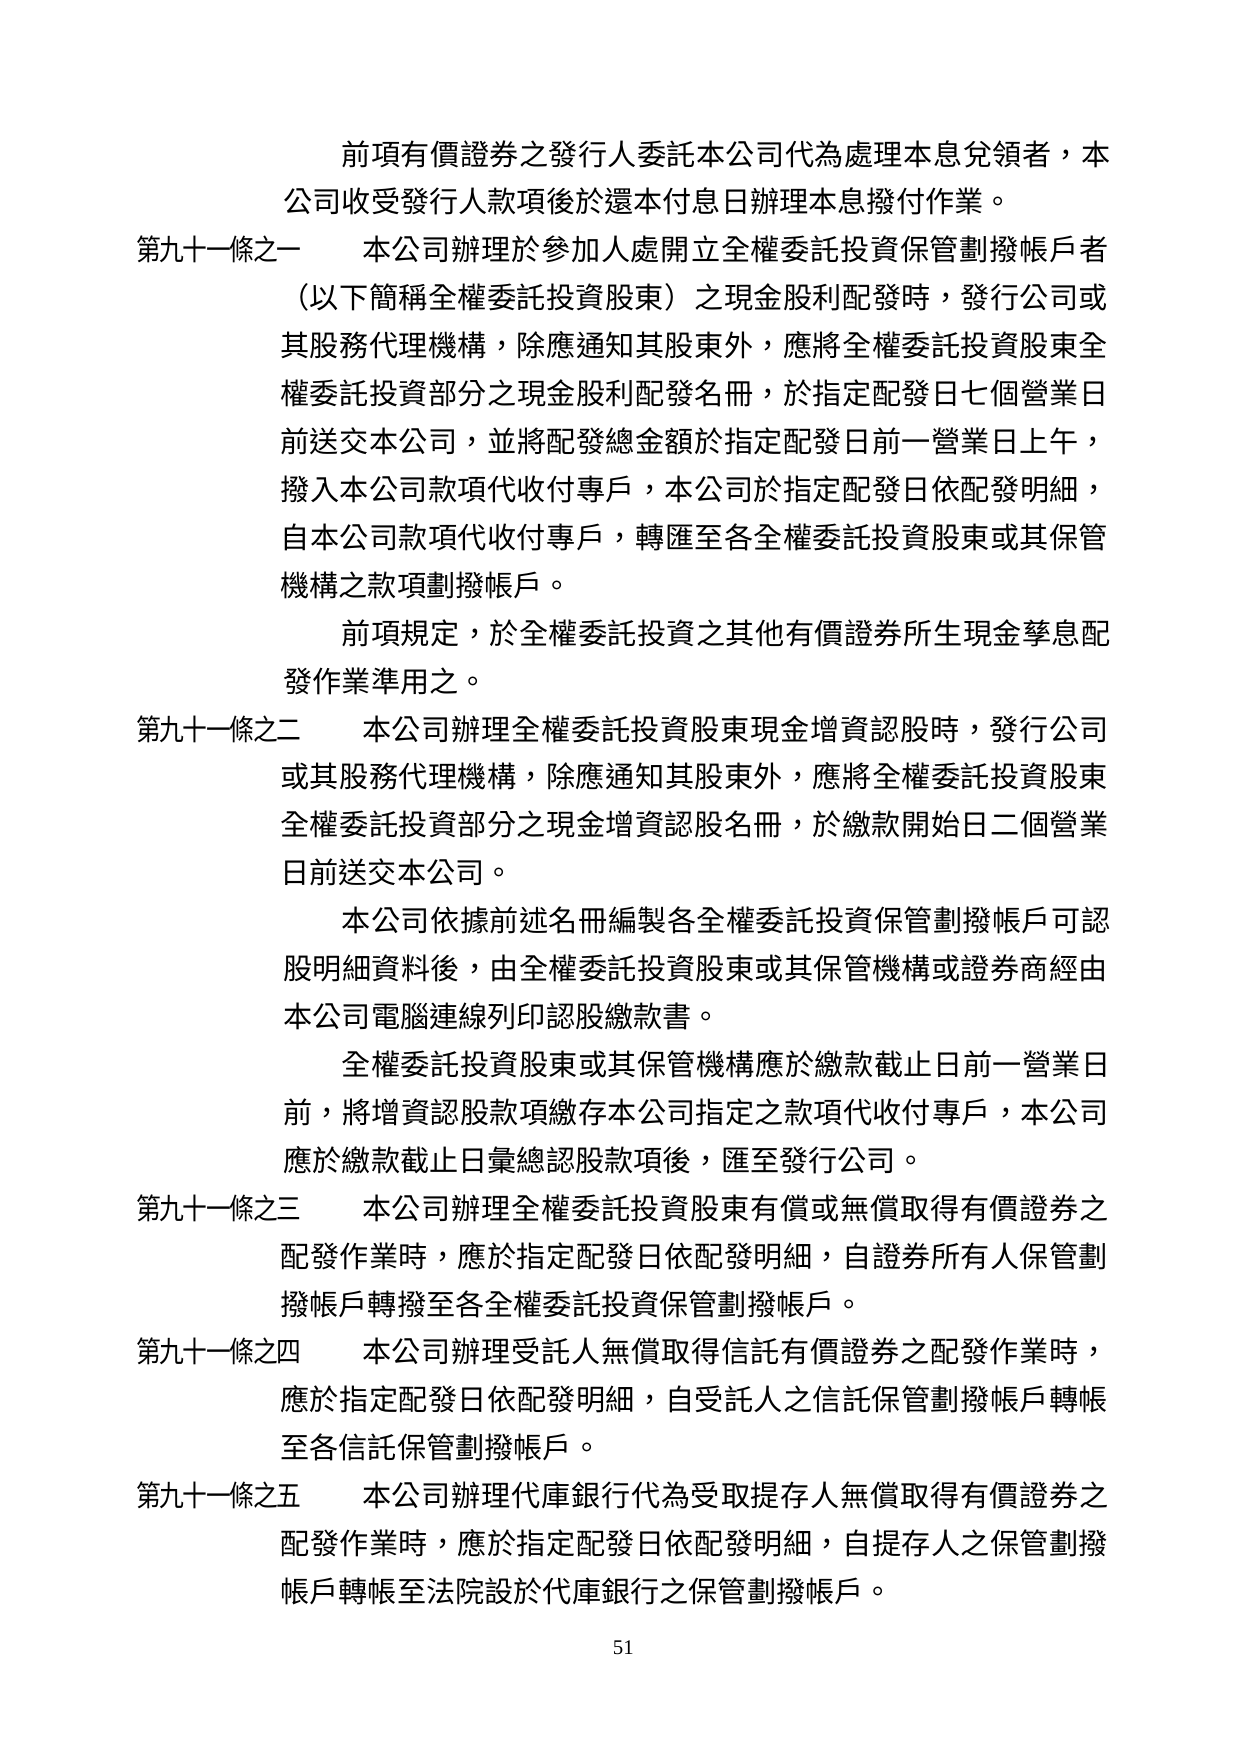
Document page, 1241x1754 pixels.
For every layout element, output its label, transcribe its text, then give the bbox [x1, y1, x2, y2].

text 本公司依據前述名冊編製各全權委託投資保管劃撥帳戶可認股明細資料後，由全權委託投資股東或其保管機構或證券商經由本公司電腦連線列印認股繳款書。 [283, 893, 1110, 1037]
text 前項規定，於全權委託投資之其他有價證券所生現金孳息配發作業準用之。 [283, 606, 1110, 702]
text 第九十一條之五 本公司辦理代庫銀行代為受取提存人無償取得有價證券之配發作業時，應於指定配發日依配發明細，自提存人之保管劃撥帳戶轉帳至法院設於代庫銀行之保管劃撥帳戶。 [136, 1468, 1110, 1612]
text 第九十一條之四 本公司辦理受託人無償取得信託有價證券之配發作業時，應於指定配發日依配發明細，自受託人之信託保管劃撥帳戶轉帳至各信託保管劃撥帳戶。 [136, 1324, 1110, 1468]
text 第九十一條之三 本公司辦理全權委託投資股東有償或無償取得有價證券之配發作業時，應於指定配發日依配發明細，自證券所有人保管劃撥帳戶轉撥至各全權委託投資保管劃撥帳戶。 [136, 1181, 1110, 1324]
text 第九十一條之二 本公司辦理全權委託投資股東現金增資認股時，發行公司或其股務代理機構，除應通知其股東外，應將全權委託投資股東全權委託投資部分之現金增資認股名冊，於繳款開始日二個營業日前送交本公司。 [136, 702, 1110, 893]
text 第九十一條之一 本公司辦理於參加人處開立全權委託投資保管劃撥帳戶者（以下簡稱全權委託投資股東）之現金股利配發時，發行公司或其股務代理機構，除應通知其股東外，應將全權委託投資股東全權委託投資部分之現金股利配發名冊，於指定配發日七個營業日前送交本公司，並將配發總金額於指定配發日前一營業日上午，撥入本公司款項代收付專戶，本公司於指定配發日依配發明細，自本公司款項代收付專戶，轉匯至各全權委託投資股東或其保管機構之款項劃撥帳戶。 [136, 222, 1110, 606]
text 全權委託投資股東或其保管機構應於繳款截止日前一營業日前，將增資認股款項繳存本公司指定之款項代收付專戶，本公司應於繳款截止日彙總認股款項後，匯至發行公司。 [283, 1037, 1110, 1181]
text 前項有價證券之發行人委託本公司代為處理本息兌領者，本公司收受發行人款項後於還本付息日辦理本息撥付作業。 [283, 127, 1110, 222]
